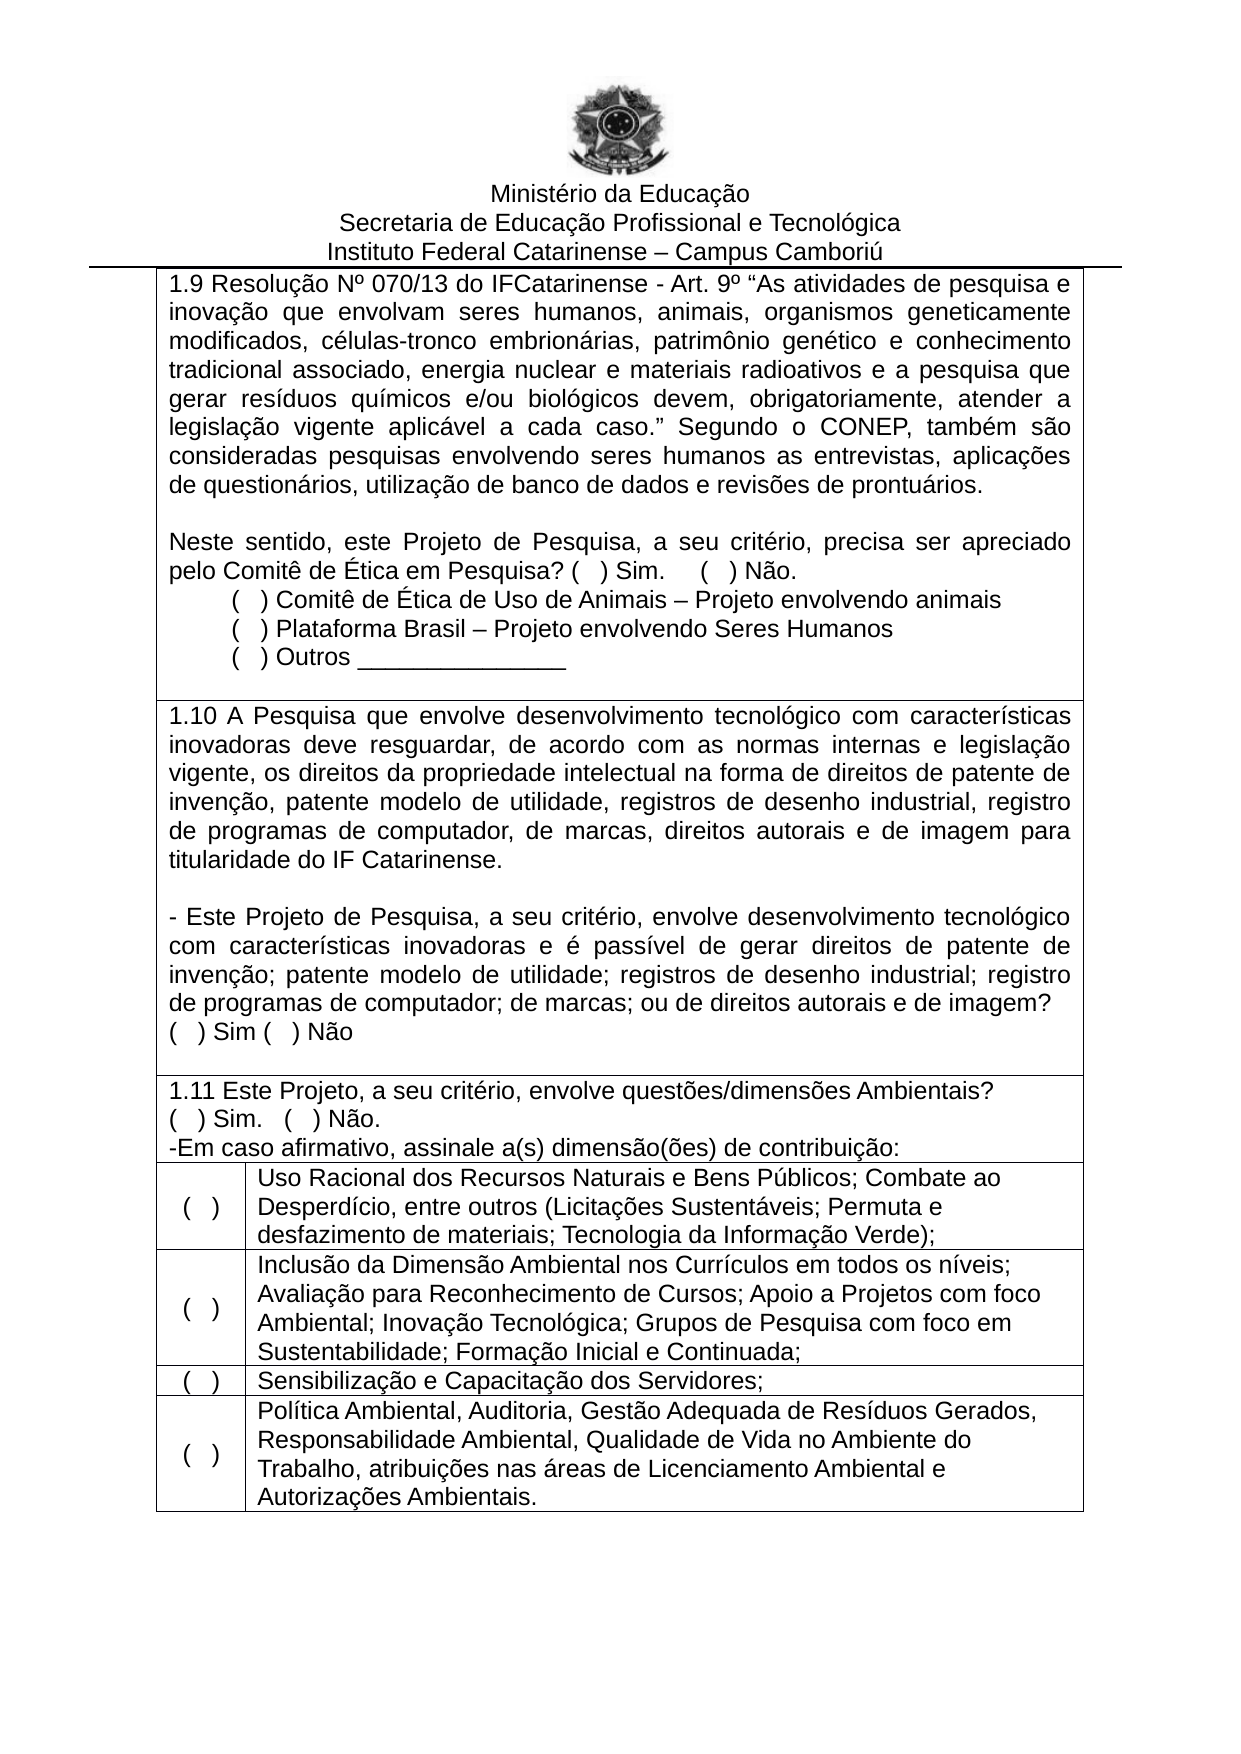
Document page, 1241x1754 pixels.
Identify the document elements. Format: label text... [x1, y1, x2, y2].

table_cell ( ) [157, 1250, 245, 1365]
table_cell ( ) [157, 1396, 245, 1511]
table_cell Uso Racional dos Recursos Naturais e Bens Públicos; Combate ao Desperdício, entre outros (Licitações Sustentáveis; Permuta e desfazimento de materiais; Tecnologia da Informação Verde); [246, 1163, 1083, 1249]
table_cell 1.11 Este Projeto, a seu critério, envolve questões/dimensões Ambientais? ( ) Sim. ( ) Não. -Em caso afirmativo, assinale a(s) dimensão(ões) de contribuição: [157, 1076, 1083, 1162]
table_cell Inclusão da Dimensão Ambiental nos Currículos em todos os níveis; Avaliação para Reconhecimento de Cursos; Apoio a Projetos com foco Ambiental; Inovação Tecnológica; Grupos de Pesquisa com foco em Sustentabilidade; Formação Inicial e Continuada; [246, 1250, 1083, 1365]
table_cell ( ) [157, 1366, 245, 1395]
table_cell 1.9 Resolução Nº 070/13 do IFCatarinense - Art. 9º “As atividades de pesquisa e inovação que envolvam seres humanos, animais, organismos geneticamente modificados, células-tronco embrionárias, patrimônio genético e conhecimento tradicional associado, energia nuclear e materiais radioativos e a pesquisa que gerar resíduos químicos e/ou biológicos devem, obrigatoriamente, atender a legislação vigente aplicável a cada caso.” Segundo o CONEP, também são consideradas pesquisas envolvendo seres humanos as entrevistas, aplicações de questionários, utilização de banco de dados e revisões de prontuários. Neste sentido, este Projeto de Pesquisa, a seu critério, precisa ser apreciado pelo Comitê de Ética em Pesquisa? ( ) Sim. ( ) Não. ( ) Comitê de Ética de Uso de Animais – Projeto envolvendo animais ( ) Plataforma Brasil – Projeto envolvendo Seres Humanos ( ) Outros _______________ [157, 269, 1083, 700]
table_cell ( ) [157, 1163, 245, 1249]
table_cell 1.10 A Pesquisa que envolve desenvolvimento tecnológico com características inovadoras deve resguardar, de acordo com as normas internas e legislação vigente, os direitos da propriedade intelectual na forma de direitos de patente de invenção, patente modelo de utilidade, registros de desenho industrial, registro de programas de computador, de marcas, direitos autorais e de imagem para titularidade do IF Catarinense. - Este Projeto de Pesquisa, a seu critério, envolve desenvolvimento tecnológico com características inovadoras e é passível de gerar direitos de patente de invenção; patente modelo de utilidade; registros de desenho industrial; registro de programas de computador; de marcas; ou de direitos autorais e de imagem? ( ) Sim ( ) Não [157, 701, 1083, 1075]
table_cell Política Ambiental, Auditoria, Gestão Adequada de Resíduos Gerados, Responsabilidade Ambiental, Qualidade de Vida no Ambiente do Trabalho, atribuições nas áreas de Licenciamento Ambiental e Autorizações Ambientais. [246, 1396, 1083, 1511]
table_cell Sensibilização e Capacitação dos Servidores; [246, 1366, 1083, 1395]
